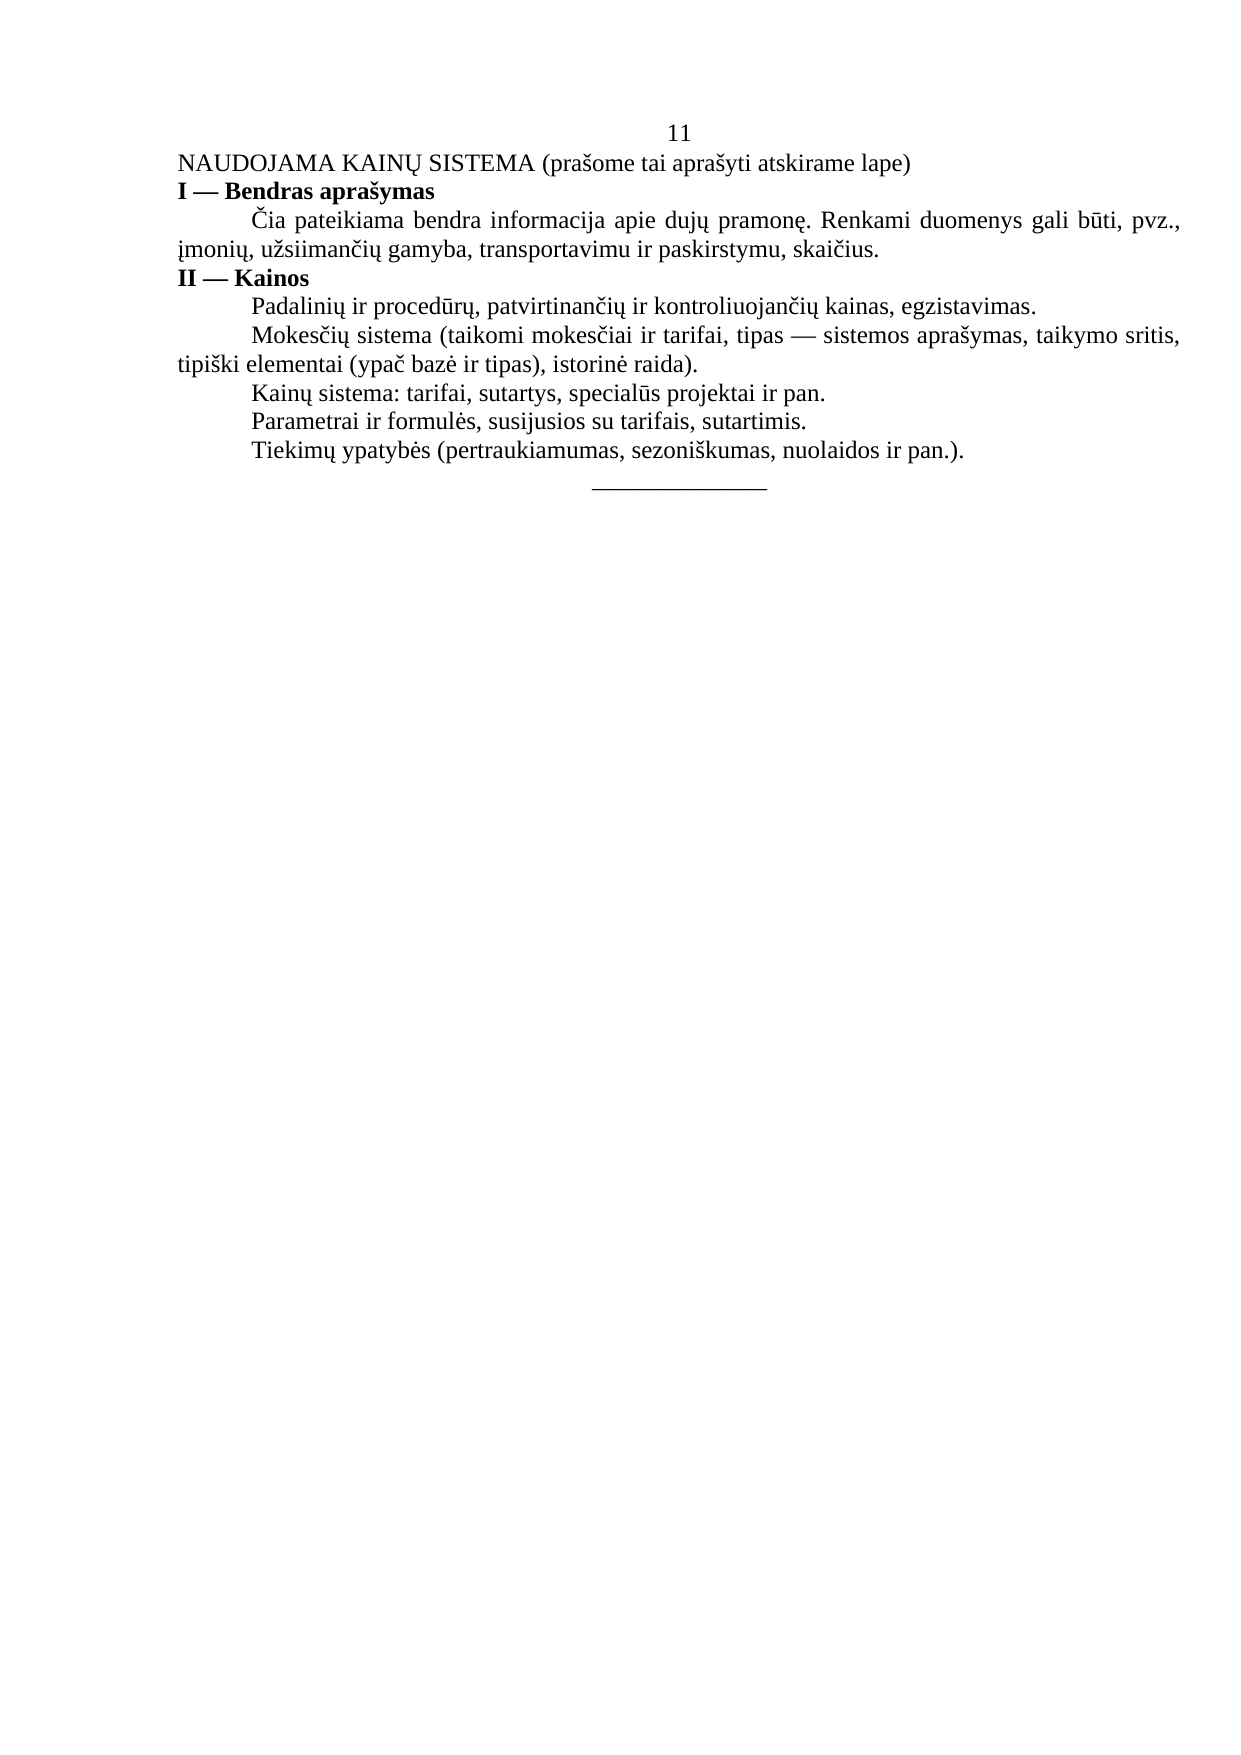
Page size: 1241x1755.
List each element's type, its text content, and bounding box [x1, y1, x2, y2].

text ______________ [177, 464, 1181, 493]
text II — Kainos [177, 263, 1181, 291]
text Tiekimų ypatybės (pertraukiamumas, sezoniškumas, nuolaidos ir pan.). [177, 435, 1181, 464]
text Padalinių ir procedūrų, patvirtinančių ir kontroliuojančių kainas, egzistavimas. [177, 291, 1181, 320]
text Parametrai ir formulės, susijusios su tarifais, sutartimis. [177, 406, 1181, 435]
text I — bendras aprašymas [177, 176, 1181, 205]
text Kainų sistema: tarifai, sutartys, specialūs projektai ir pan. [177, 378, 1181, 406]
text Čia pateikiama bendra informacija apie dujų pramonę. Renkami duomenys gali būti, pvz., įmonių, užsiimančių gamyba, transportavimu ir paskirstymu, skaičius. [177, 205, 1181, 263]
text Naudojama kainų sistema (prašome tai aprašyti atskirame lape) [177, 148, 1181, 176]
text Mokesčių sistema (taikomi mokesčiai ir tarifai, tipas — sistemos aprašymas, taikymo sritis, tipiški elementai (ypač bazė ir tipas), istorinė raida). [177, 320, 1181, 378]
